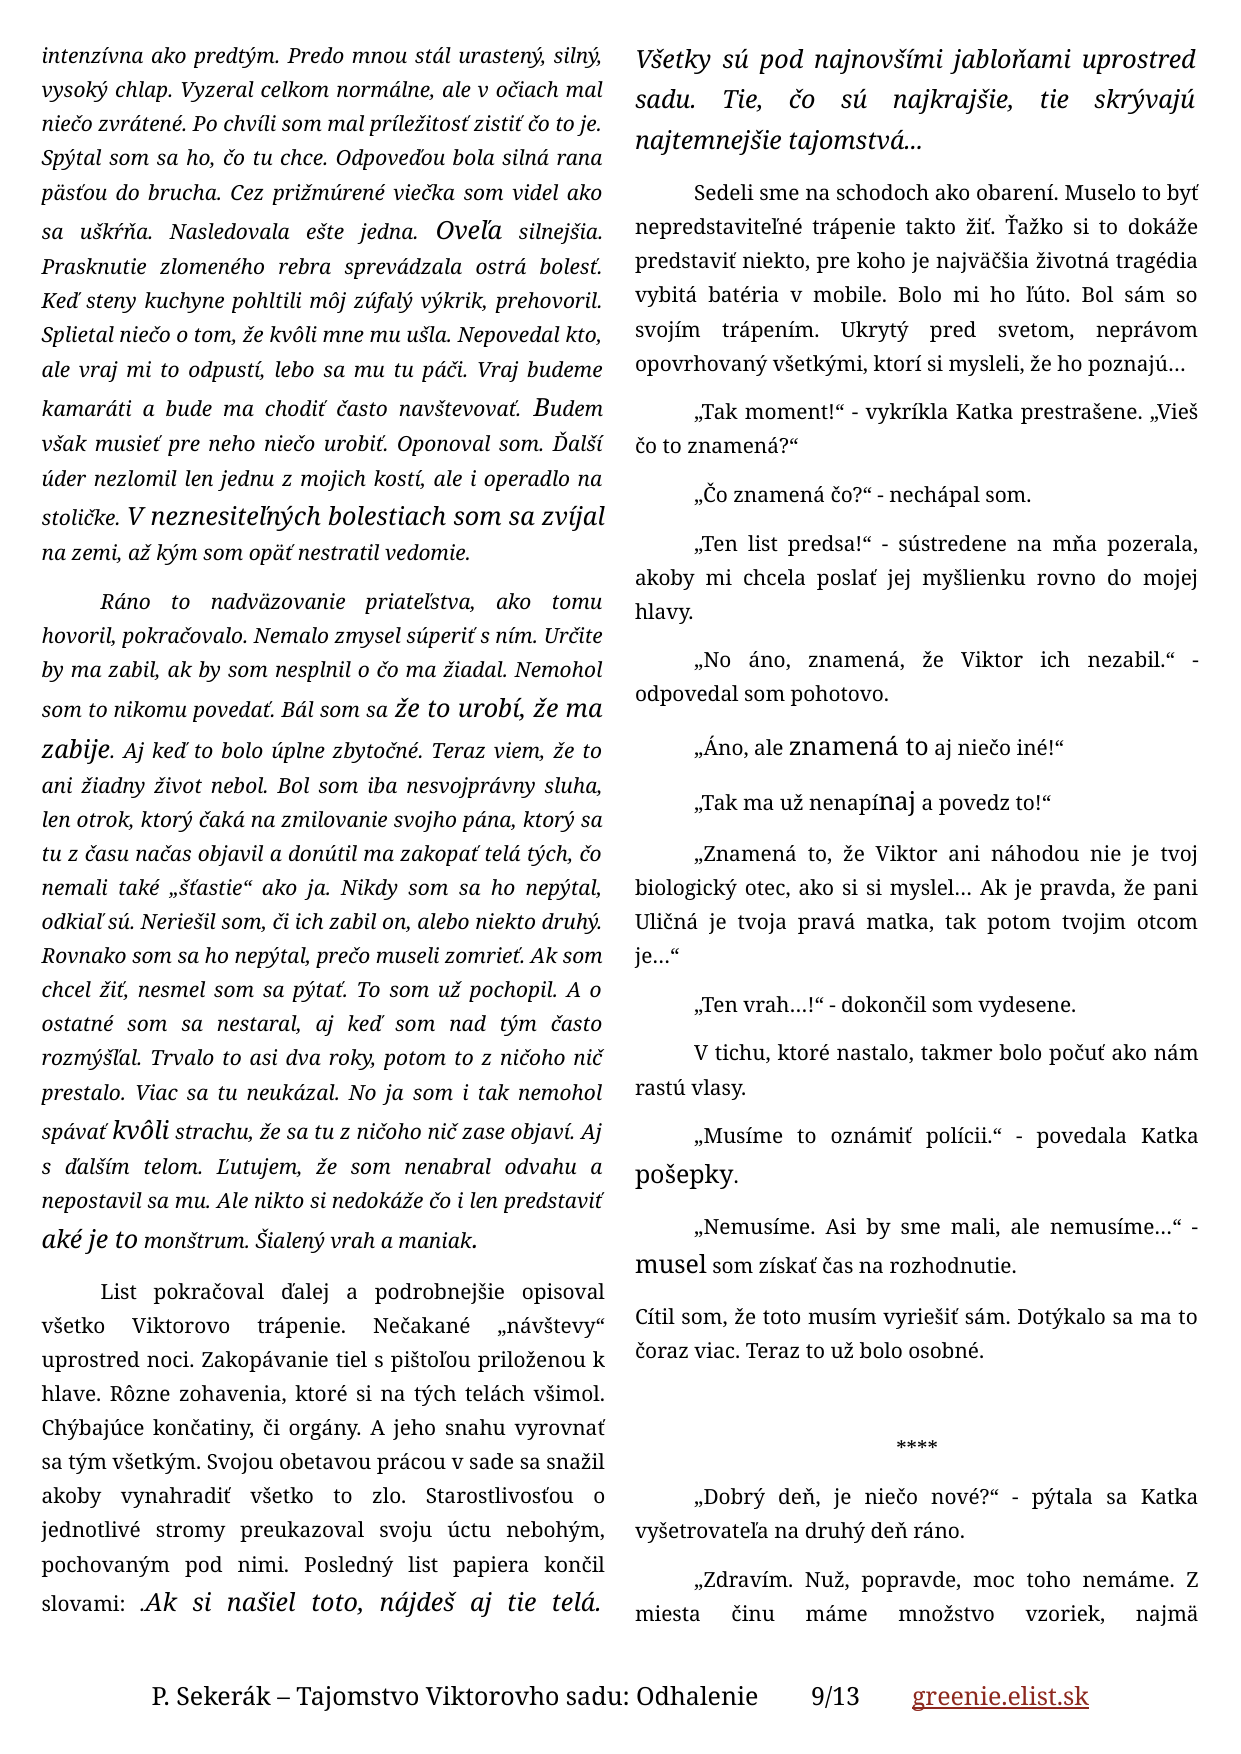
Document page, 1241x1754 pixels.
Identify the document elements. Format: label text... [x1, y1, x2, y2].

text „Tak moment!“ - vykríkla Katka prestrašene. „Vieš čo to znamená?“ [635, 397, 1199, 460]
text „Zdravím. Nuž, popravde, moc toho nemáme. Z miesta činu máme množstvo vzoriek, najmä [635, 1565, 1199, 1628]
text V tichu, ktoré nastalo, takmer bolo počuť ako nám rastú vlasy. [635, 1038, 1199, 1101]
text „Tak ma už nenapínaj a povedz to!“ [635, 784, 1199, 818]
text „Musíme to oznámiť polícii.“ - povedala Katka pošepky. [635, 1121, 1199, 1191]
text Ráno to nadväzovanie priateľstva, ako tomu hovoril, pokračovalo. Nemalo zmysel súperiť s ním. Určite by ma zabil, ak by som nesplnil o čo ma žiadal. Nemohol som to nikomu povedať. Bál som sa že to urobí, že ma zabije. Aj keď to bolo úplne zbytočné. Teraz viem, že to ani žiadny život nebol. Bol som iba nesvojprávny sluha, len otrok, ktorý čaká na zmilovanie svojho pána, ktorý sa tu z času načas objavil a donútil ma zakopať telá tých, čo nemali také „šťastie“ ako ja. Nikdy som sa ho nepýtal, odkiaľ sú. Neriešil som, či ich zabil on, alebo niekto druhý. Rovnako som sa ho nepýtal, prečo museli zomrieť. Ak som chcel žiť, nesmel som sa pýtať. To som už pochopil. A o ostatné som sa nestaral, aj keď som nad tým často rozmýšľal. Trvalo to asi dva roky, potom to z ničoho nič prestalo. Viac sa tu neukázal. No ja som i tak nemohol spávať kvôli strachu, že sa tu z ničoho nič zase objaví. Aj s ďalším telom. Ľutujem, že som nenabral odvahu a nepostavil sa mu. Ale nikto si nedokáže čo i len predstaviť aké je to monštrum. Šialený vrah a maniak. [41, 587, 605, 1256]
text Sedeli sme na schodoch ako obarení. Muselo to byť nepredstaviteľné trápenie takto žiť. Ťažko si to dokáže predstaviť niekto, pre koho je najväčšia životná tragédia vybitá batéria v mobile. Bolo mi ho ľúto. Bol sám so svojím trápením. Ukrytý pred svetom, neprávom opovrhovaný všetkými, ktorí si mysleli, že ho poznajú… [635, 178, 1199, 377]
text „Ten list predsa!“ - sústredene na mňa pozerala, akoby mi chcela poslať jej myšlienku rovno do mojej hlavy. [635, 529, 1199, 625]
text „Dobrý deň, je niečo nové?“ - pýtala sa Katka vyšetrovateľa na druhý deň ráno. [635, 1482, 1199, 1545]
text „Čo znamená čo?“ - nechápal som. [635, 480, 1199, 508]
text Cítil som, že toto musím vyriešiť sám. Dotýkalo sa ma to čoraz viac. Teraz to už bolo osobné. [635, 1302, 1199, 1365]
text Všetky sú pod najnovšími jabloňami uprostred sadu. Tie, čo sú najkrajšie, tie skrývajú najtemnejšie tajomstvá... [635, 41, 1199, 157]
text List pokračoval ďalej a podrobnejšie opisoval všetko Viktorovo trápenie. Nečakané „návštevy“ uprostred noci. Zakopávanie tiel s pištoľou priloženou k hlave. Rôzne zohavenia, ktoré si na tých telách všimol. Chýbajúce končatiny, či orgány. A jeho snahu vyrovnať sa tým všetkým. Svojou obetavou prácou v sade sa snažil akoby vynahradiť všetko to zlo. Starostlivosťou o jednotlivé stromy preukazoval svoju úctu nebohým, pochovaným pod nimi. Posledný list papiera končil slovami: .Ak si našiel toto, nájdeš aj tie telá. [41, 1277, 605, 1619]
text „Nemusíme. Asi by sme mali, ale nemusíme…“ - musel som získať čas na rozhodnutie. [635, 1212, 1199, 1281]
text „No áno, znamená, že Viktor ich nezabil.“ - odpovedal som pohotovo. [635, 646, 1199, 708]
text intenzívna ako predtým. Predo mnou stál urastený, silný, vysoký chlap. Vyzeral celkom normálne, ale v očiach mal niečo zvrátené. Po chvíli som mal príležitosť zistiť čo to je. Spýtal som sa ho, čo tu chce. Odpoveďou bola silná rana päsťou do brucha. Cez prižmúrené viečka som videl ako sa uškŕňa. Nasledovala ešte jedna. Oveľa silnejšia. Prasknutie zlomeného rebra sprevádzala ostrá bolesť. Keď steny kuchyne pohltili môj zúfalý výkrik, prehovoril. Splietal niečo o tom, že kvôli mne mu ušla. Nepovedal kto, ale vraj mi to odpustí, lebo sa mu tu páči. Vraj budeme kamaráti a bude ma chodiť často navštevovať. Budem však musieť pre neho niečo urobiť. Oponoval som. Ďalší úder nezlomil len jednu z mojich kostí, ale i operadlo na stoličke. V neznesiteľných bolestiach som sa zvíjal na zemi, až kým som opäť nestratil vedomie. [41, 41, 605, 567]
text „Znamená to, že Viktor ani náhodou nie je tvoj biologický otec, ako si si myslel… Ak je pravda, že pani Uličná je tvoja pravá matka, tak potom tvojim otcom je…“ [635, 839, 1199, 970]
text **** [635, 1434, 1199, 1462]
text „Áno, ale znamená to aj niečo iné!“ [635, 728, 1199, 762]
text „Ten vrah…!“ - dokončil som vydesene. [635, 990, 1199, 1018]
